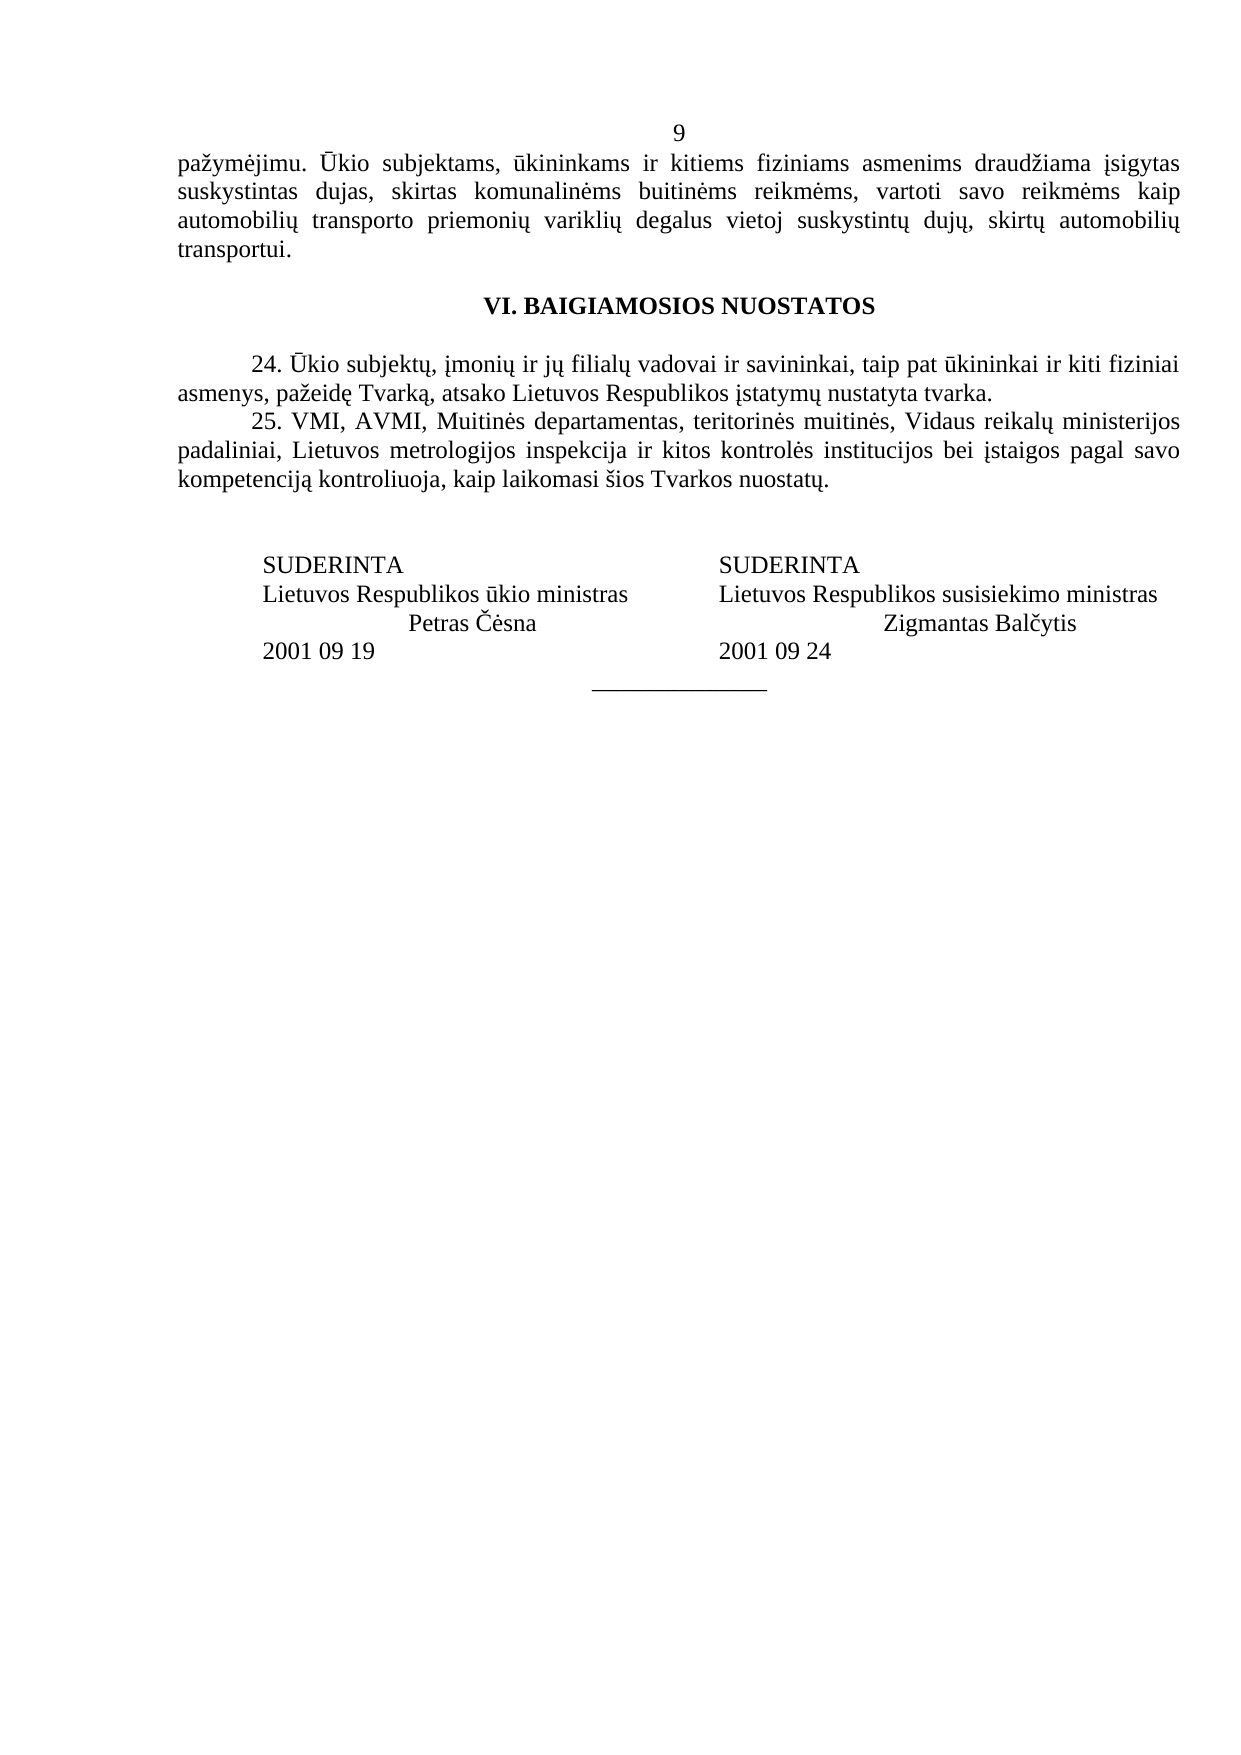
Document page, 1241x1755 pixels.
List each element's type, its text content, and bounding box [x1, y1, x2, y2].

table_header SUDERINTA [177, 550, 707, 579]
table_cell Lietuvos Respublikos ūkio ministras [177, 579, 707, 608]
table_cell 2001 09 24 [707, 636, 1204, 665]
table_cell Petras Čėsna [177, 608, 707, 636]
text pažymėjimu. Ūkio subjektams, ūkininkams ir kitiems fiziniams asmenims draudžiama įsigytas suskystintas dujas, skirtas komunalinėms buitinėms reikmėms, vartoti savo reikmėms kaip automobilių transporto priemonių variklių degalus vietoj suskystintų dujų, skirtų automobilių transportui. [177, 148, 1181, 263]
text VI. BAIGIAMOSIOS NUOSTATOS [177, 291, 1181, 320]
table_header SUDERINTA [707, 550, 1204, 579]
text 25. VMI, AVMI, Muitinės departamentas, teritorinės muitinės, Vidaus reikalų ministerijos padaliniai, Lietuvos metrologijos inspekcija ir kitos kontrolės institucijos bei įstaigos pagal savo kompetenciją kontroliuoja, kaip laikomasi šios Tvarkos nuostatų. [177, 406, 1181, 493]
table_cell Lietuvos Respublikos susisiekimo ministras [707, 579, 1204, 608]
table_cell Zigmantas Balčytis [707, 608, 1204, 636]
text 24. Ūkio subjektų, įmonių ir jų filialų vadovai ir savininkai, taip pat ūkininkai ir kiti fiziniai asmenys, pažeidę Tvarką, atsako Lietuvos Respublikos įstatymų nustatyta tvarka. [177, 349, 1181, 406]
text ______________ [177, 665, 1181, 694]
table_cell 2001 09 19 [177, 636, 707, 665]
